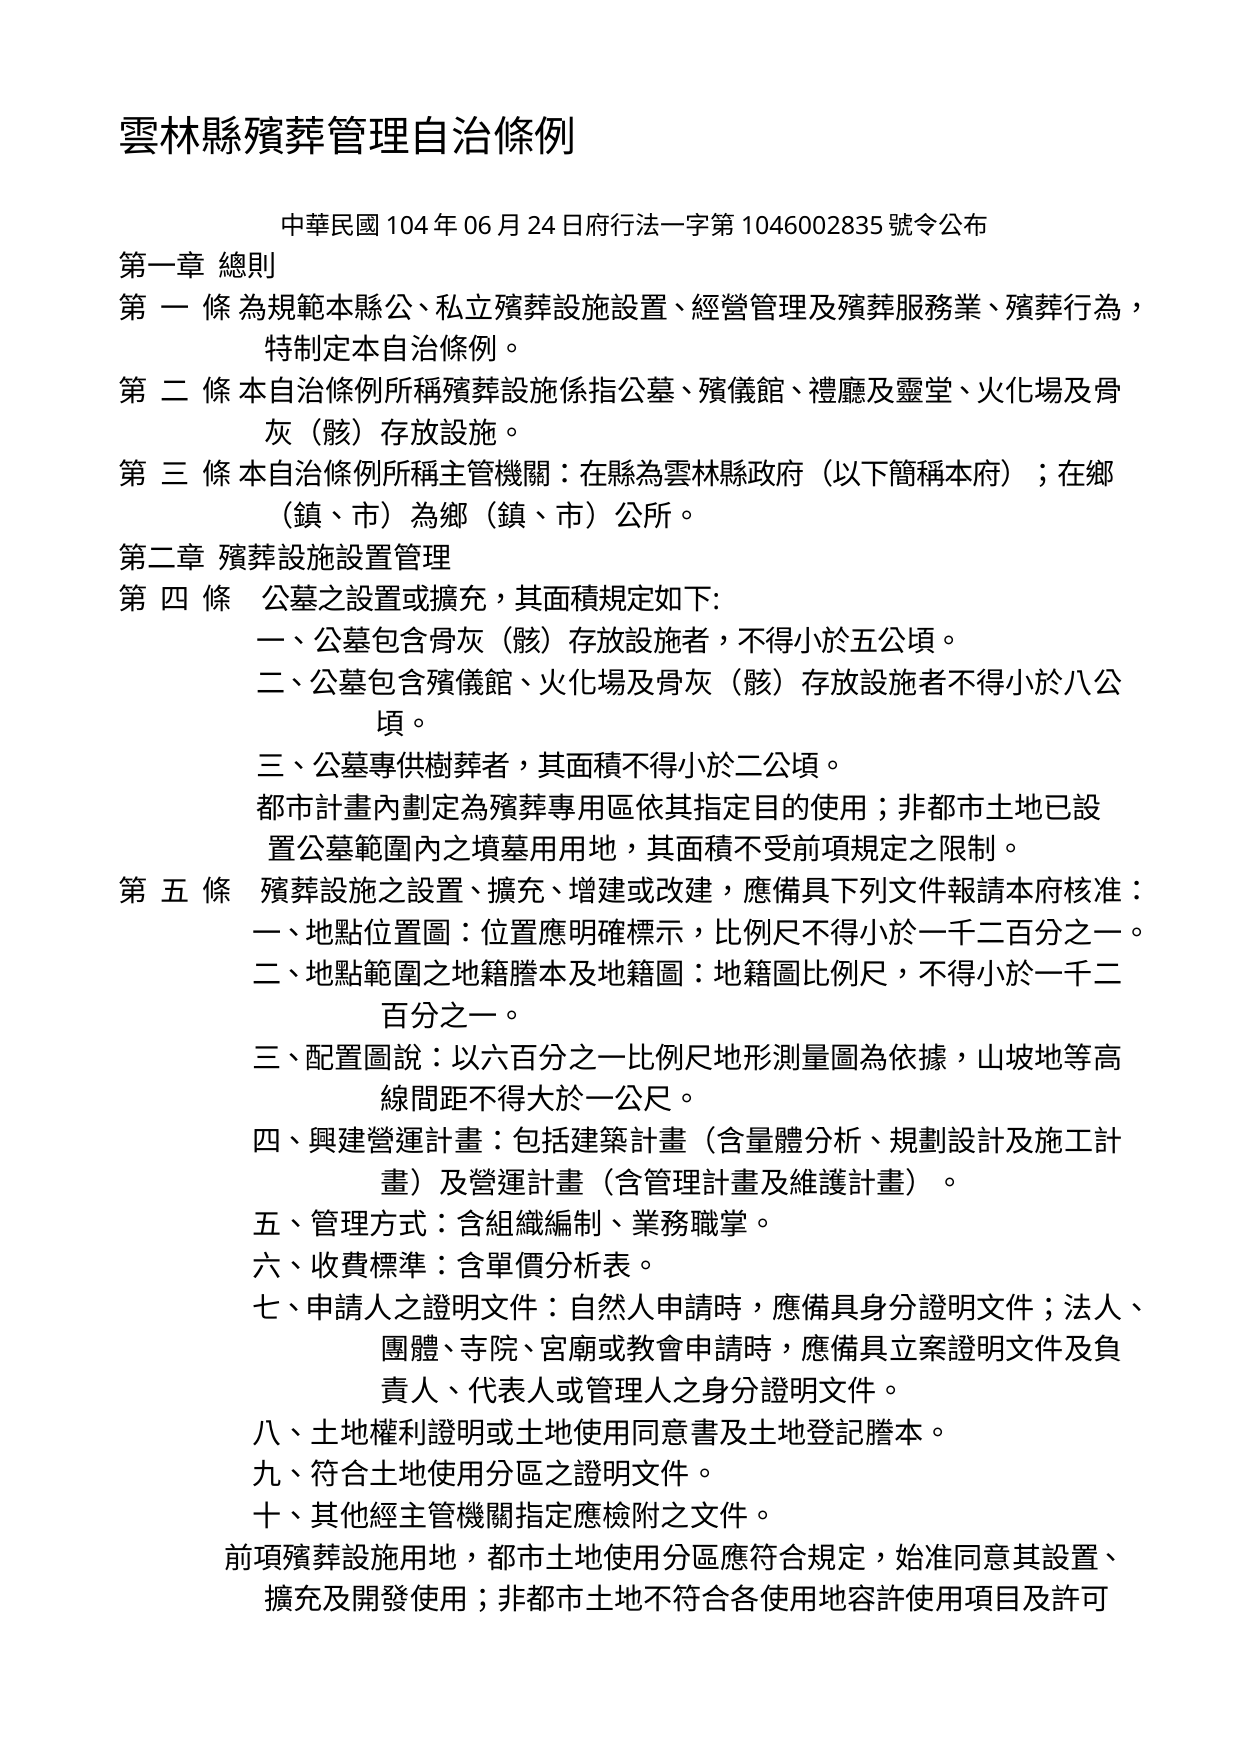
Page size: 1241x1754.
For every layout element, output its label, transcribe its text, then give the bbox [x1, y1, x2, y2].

text 雲林縣殯 雲林縣殯葬管理自治條例 [118, 118, 1122, 160]
text 七、申請人之證明文件：自然人申請時，應備具身分證明文件；法人、團體、寺院、宮廟或教會申請時，應備具立案證明文件及負責人、代表人或管理人之身分證明文件。 [118, 1285, 1122, 1410]
text 第一章 總則 [118, 243, 1122, 285]
text 三、公墓專供樹葬者，其面積不得小於二公頃。 [118, 743, 1122, 785]
text 中華民國104年06月24日府行法一字第1046002835號令公布 [118, 201, 1122, 243]
text 十、其他經主管機關指定應檢附之文件。 [118, 1493, 1122, 1535]
text 八、土地權利證明或土地使用同意書及土地登記謄本。 [118, 1410, 1122, 1451]
text 一、公墓包含骨灰（骸）存放設施者，不得小於五公頃。 [118, 618, 1122, 660]
text 都市計畫內劃定為殯葬專用區依其指定目的使用；非都市土地已設置公墓範圍內之墳墓用用地，其面積不受前項規定之限制。 [118, 785, 1122, 868]
text 第 四 條 公墓之設置或擴充，其面積規定如下: [118, 576, 1122, 618]
text 第 一 條 為規範本縣公、私立殯葬設施設置、經營管理及殯葬服務業、殯葬行為，特制定本自治條例。 [118, 285, 1122, 368]
text 第二章 殯葬設施設置管理 [118, 535, 1122, 576]
text 九、符合土地使用分區之證明文件。 [118, 1451, 1122, 1493]
text 三、配置圖說：以六百分之一比例尺地形測量圖為依據，山坡地等高線間距不得大於一公尺。 [118, 1035, 1122, 1118]
text 第 二 條 本自治條例所稱殯葬設施係指公墓、殯儀館、禮廳及靈堂、火化場及骨灰（骸）存放設施。 [118, 368, 1122, 451]
text 第 五 條 殯葬設施之設置、擴充、增建或改建，應備具下列文件報請本府核准： [118, 868, 1122, 910]
text 二、公墓包含殯儀館、火化場及骨灰（骸）存放設施者不得小於八公頃。 [118, 660, 1122, 743]
text 六、收費標準：含單價分析表。 [118, 1243, 1122, 1285]
text 四、興建營運計畫：包括建築計畫（含量體分析、規劃設計及施工計畫）及營運計畫（含管理計畫及維護計畫）。 [118, 1118, 1122, 1201]
text 前項殯葬設施用地，都市土地使用分區應符合規定，始准同意其設置、擴充及開發使用；非都市土地不符合各使用地容許使用項目及許可使用細目規定者，得檢附前項第一款至第八款及第十款文件向本府申請核准其興辦事業計畫，俟用地符合管制使用規定，始准開發使用。 [118, 1535, 1122, 1618]
text 二、地點範圍之地籍謄本及地籍圖：地籍圖比例尺，不得小於一千二百分之一。 [118, 951, 1122, 1035]
text 一、地點位置圖：位置應明確標示，比例尺不得小於一千二百分之一。 [118, 910, 1122, 951]
text 第 三 條 本自治條例所稱主管機關：在縣為雲林縣政府（以下簡稱本府）；在鄉（鎮、市）為鄉（鎮、市）公所。 [118, 451, 1122, 535]
text 五、管理方式：含組織編制、業務職掌。 [118, 1201, 1122, 1243]
